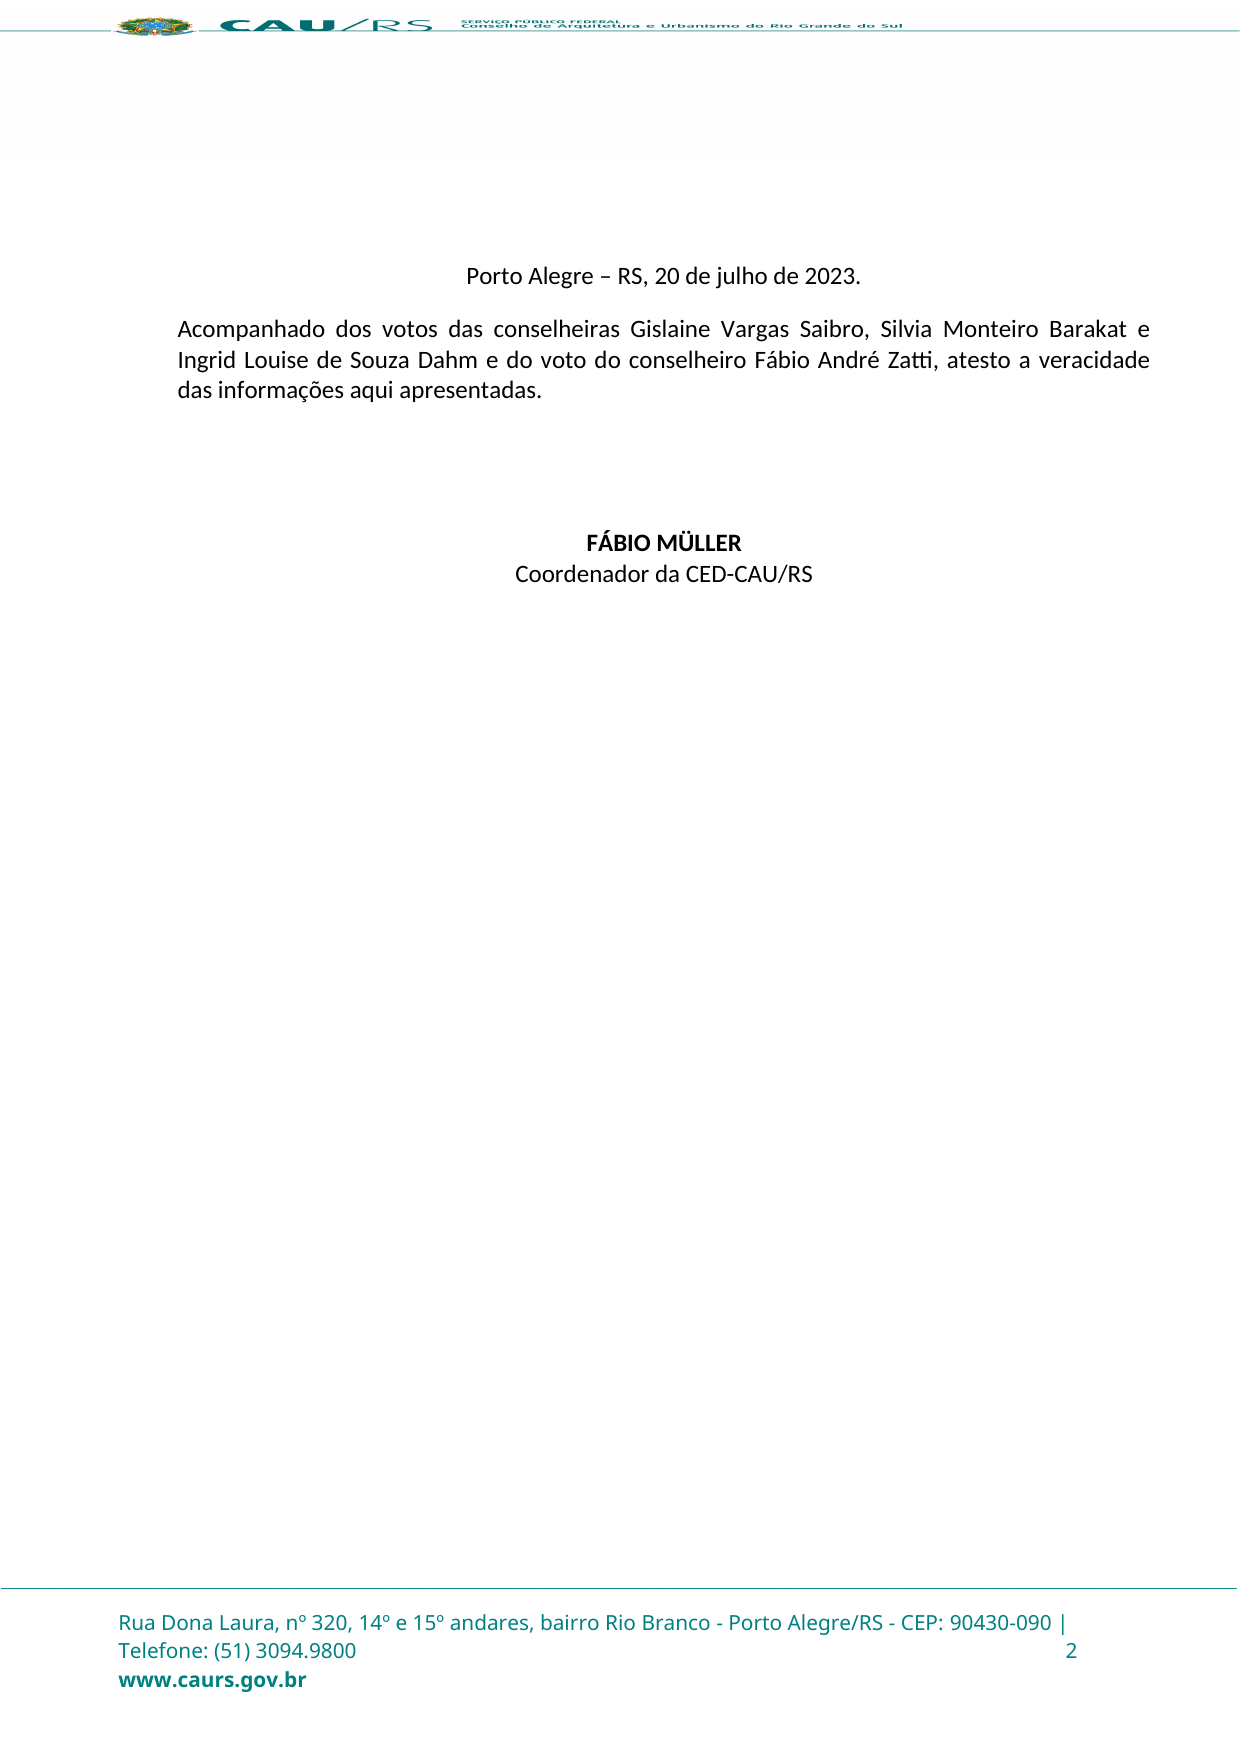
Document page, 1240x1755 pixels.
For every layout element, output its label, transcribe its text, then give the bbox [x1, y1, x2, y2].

text Acompanhado dos votos das conselheiras Gislaine Vargas Saibro, Silvia Monteiro Barakat e Ingrid Louise de Souza Dahm e do voto do conselheiro Fábio André Zatti, atesto a veracidade das informações aqui apresentadas. [177, 314, 1151, 405]
text Coordenador da CED-CAU/RS [177, 558, 1151, 588]
text FÁBIO MÜLLER [177, 527, 1151, 558]
text Porto Alegre – RS, 20 de julho de 2023. [177, 260, 1151, 291]
